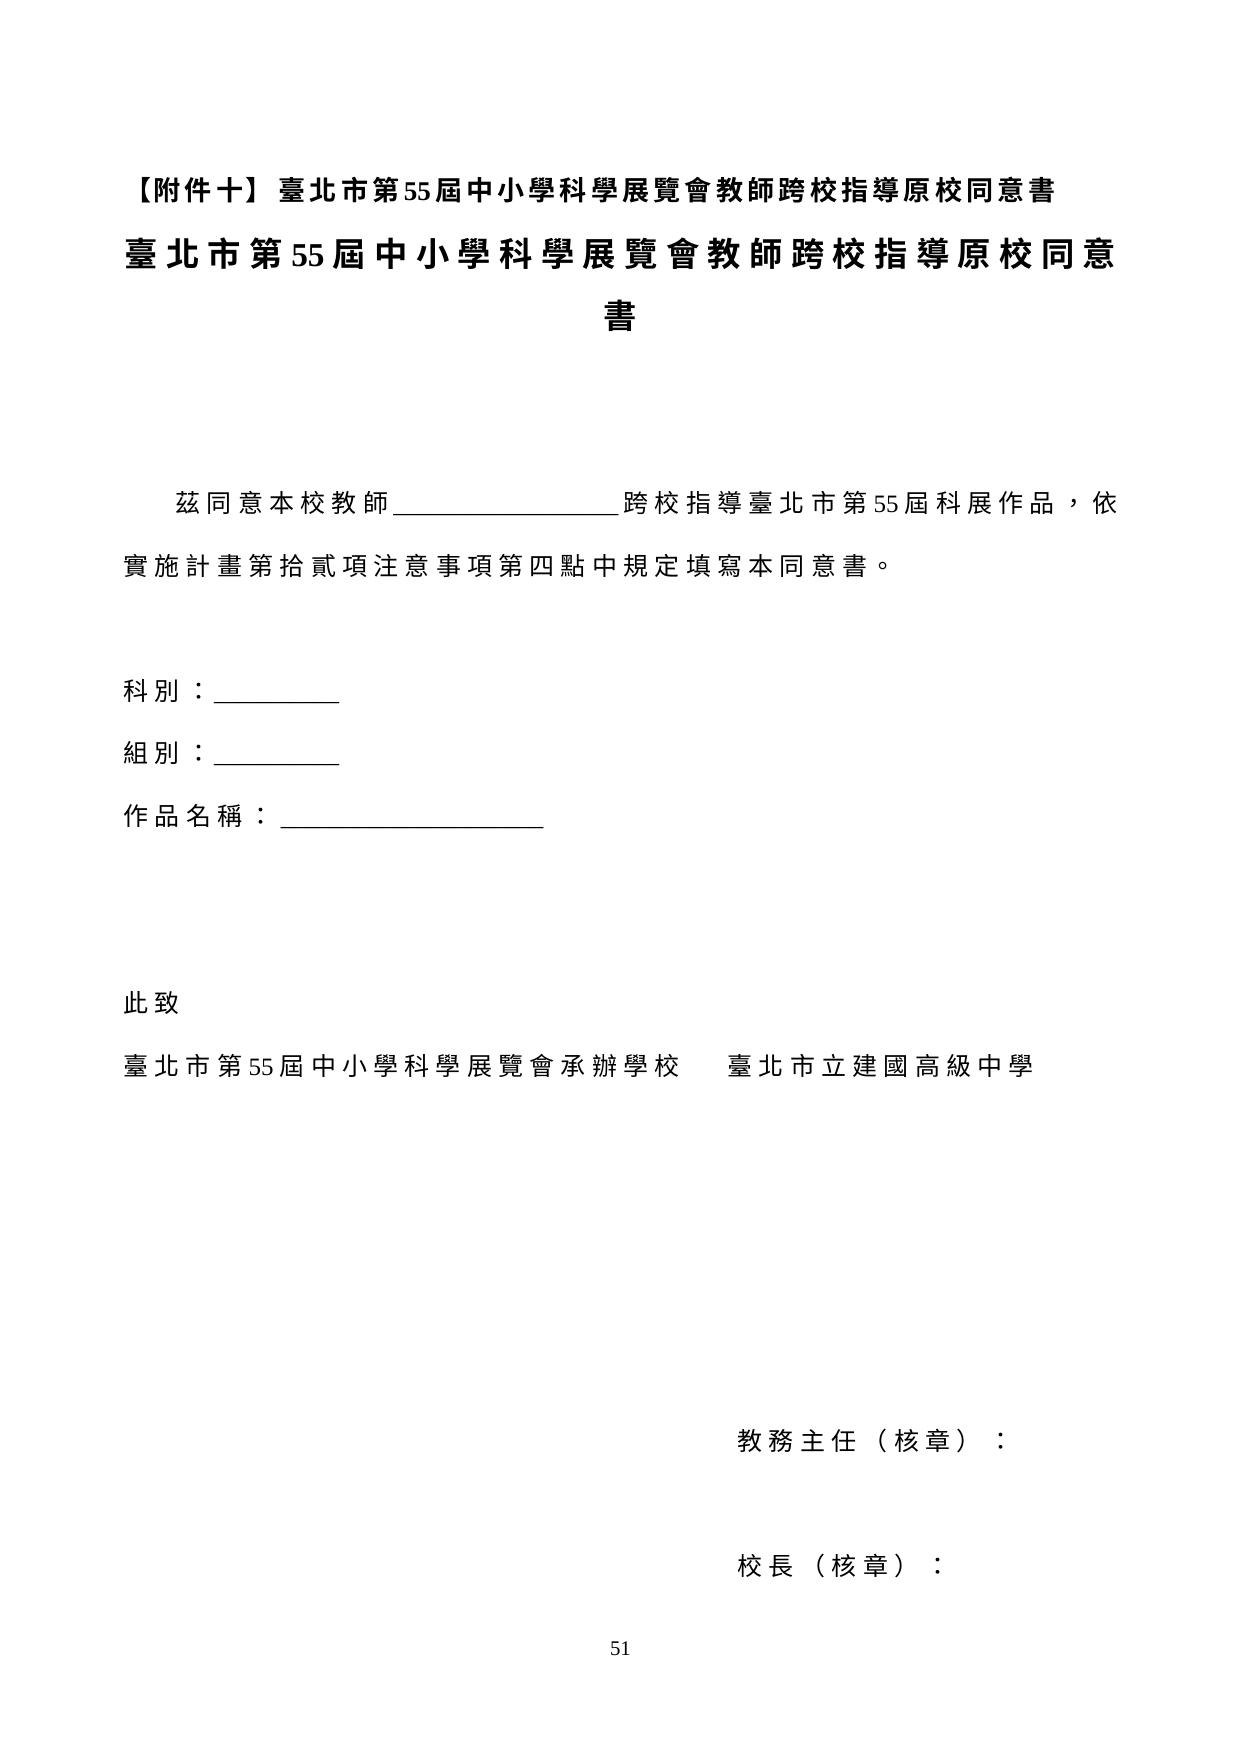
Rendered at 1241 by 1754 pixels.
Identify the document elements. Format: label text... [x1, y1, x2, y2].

text 【附件十】臺北市第55屆中小學科學展覽會教師跨校指導原校同意書 [120, 147, 1120, 210]
text 教務主任（核章）： [120, 1397, 1120, 1460]
text 作品名稱：_____________________ [120, 772, 1120, 835]
text 臺北市第55屆中小學科學展覽會承辦學校 臺北市立建國高級中學 [120, 1022, 1120, 1085]
text 臺北市第55屆中小學科學展覽會教師跨校指導原校同意書 [120, 210, 1120, 335]
text 茲同意本校教師__________________跨校指導臺北市第55屆科展作品，依實施計畫第拾貳項注意事項第四點中規定填寫本同意書。 [120, 460, 1120, 585]
text 此致 [120, 960, 1120, 1022]
text 校長（核章）： [120, 1522, 1120, 1585]
text 組別：__________ [120, 710, 1120, 772]
text 科別：__________ [120, 647, 1120, 710]
